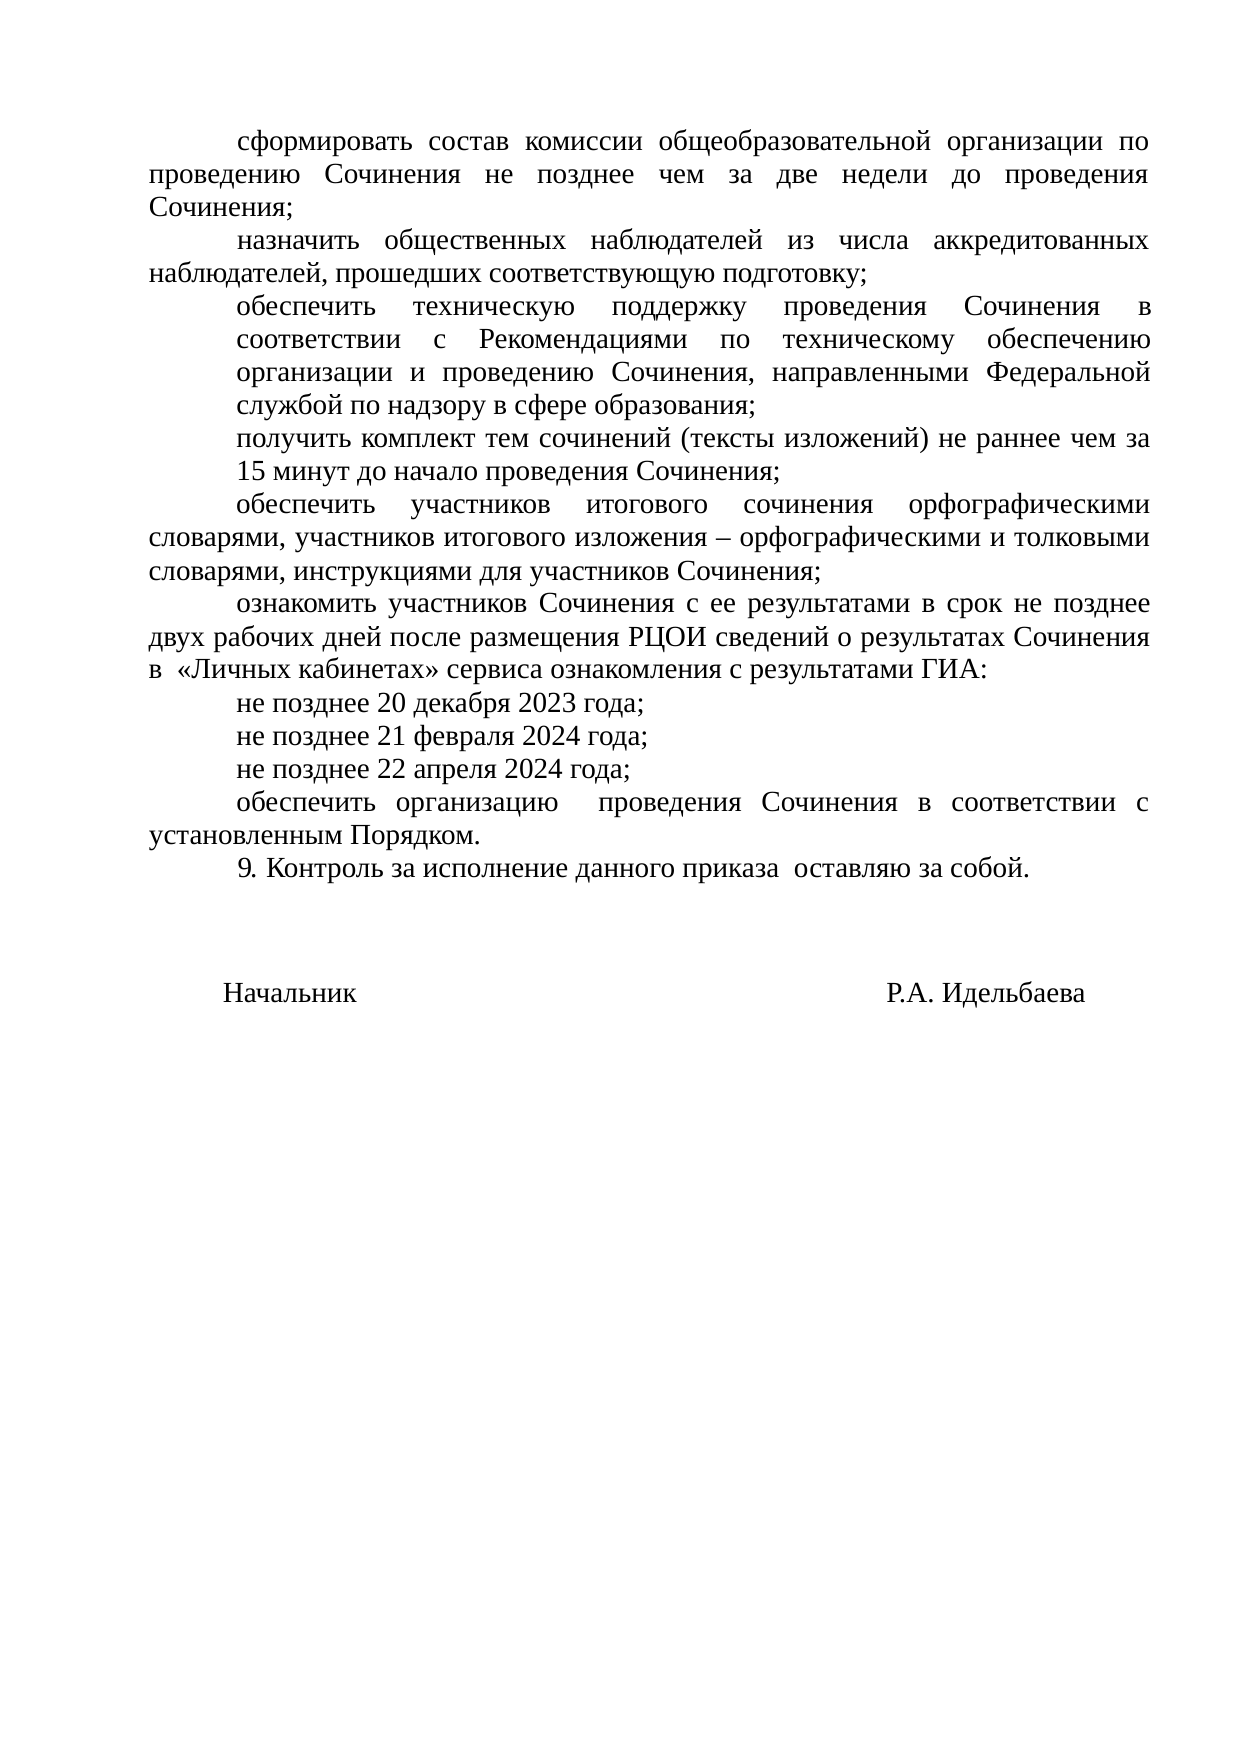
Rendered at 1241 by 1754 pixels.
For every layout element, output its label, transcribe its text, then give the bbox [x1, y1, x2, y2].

text получить комплект тем сочинений (тексты изложений) не раннее чем за 15 минут до начало проведения Сочинения; [236, 421, 1152, 487]
text обеспечить техническую поддержку проведения Сочинения в соответствии с Рекомендациями по техническому обеспечению организации и проведению Сочинения, направленными Федеральной службой по надзору в сфере образования; [236, 289, 1152, 421]
text не позднее 20 декабря 2023 года; [148, 686, 1152, 719]
text не позднее 21 февраля 2024 года; [148, 719, 1152, 752]
text ознакомить участников Сочинения с ее результатами в срок не позднее двух рабочих дней после размещения РЦОИ сведений о результатах Сочинения в «Личных кабинетах» сервиса ознакомления с результатами ГИА: [148, 587, 1152, 686]
text обеспечить организацию проведения Сочинения в соответствии с установленным Порядком. [149, 785, 1150, 851]
text не позднее 22 апреля 2024 года; [148, 752, 1152, 785]
text назначить общественных наблюдателей из числа аккредитованных наблюдателей, прошедших соответствующую подготовку; [149, 223, 1150, 289]
text обеспечить участников итогового сочинения орфографическими словарями, участников итогового изложения – орфографическими и толковыми словарями, инструкциями для участников Сочинения; [148, 487, 1151, 587]
text 9. Контроль за исполнение данного приказа оставляю за собой. [149, 851, 1150, 884]
text Начальник Р.А. Идельбаева [148, 975, 1152, 1008]
text сформировать состав комиссии общеобразовательной организации по проведению Сочинения не позднее чем за две недели до проведения Сочинения; [149, 124, 1150, 223]
